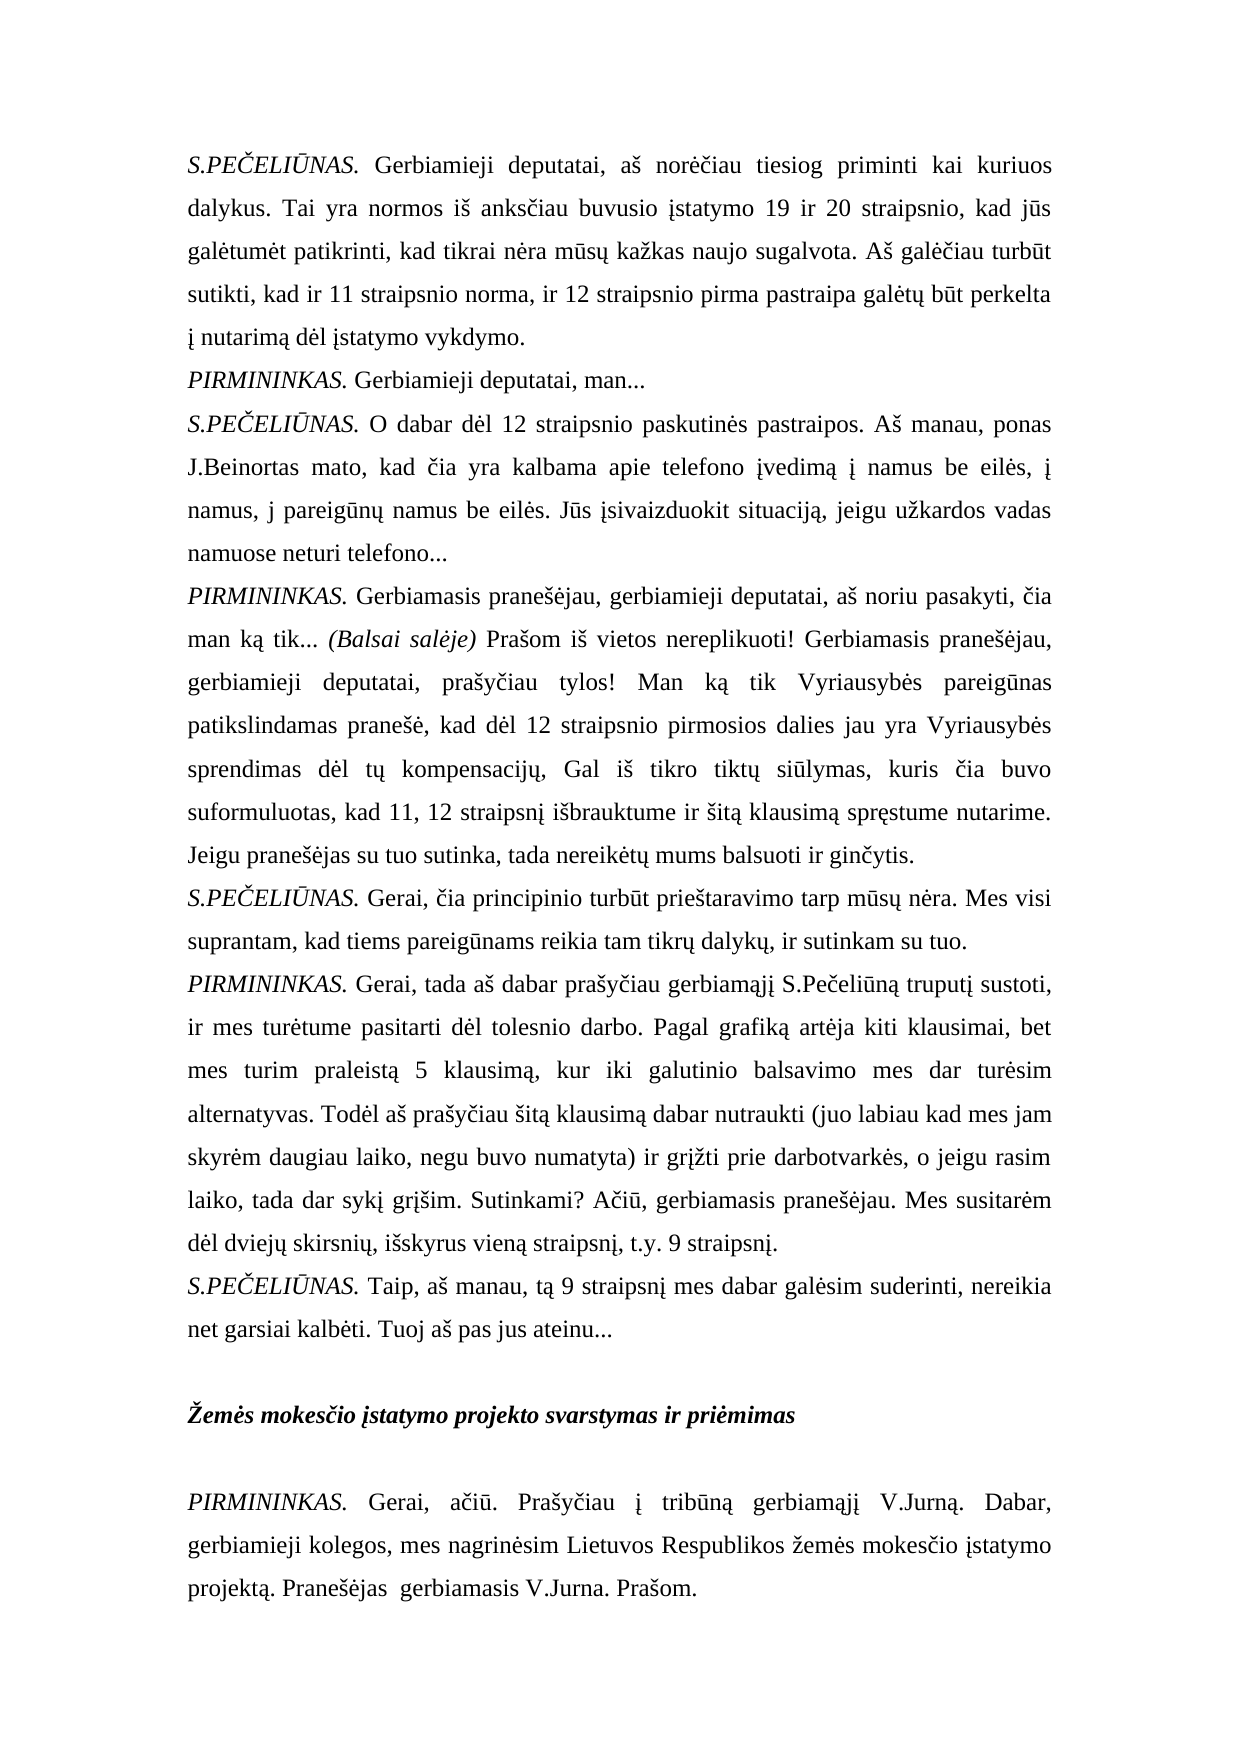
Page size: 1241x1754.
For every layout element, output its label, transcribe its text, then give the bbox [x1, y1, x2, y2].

text S.PEČELIŪNAS. O dabar dėl 12 straipsnio paskutinės pastraipos. Aš manau, ponas J.Beinortas mato, kad čia yra kalbama apie telefono įvedimą į namus be eilės, į namus, j pareigūnų namus be eilės. Jūs įsivaizduokit situaciją, jeigu užkardos vadas namuose neturi telefono... [187, 409, 1053, 567]
text PIRMININKAS. Gerai, ačiū. Prašyčiau į tribūną gerbiamąjį V.Jurną. Dabar, gerbiamieji kolegos, mes nagrinėsim Lietuvos Respublikos žemės mokesčio įstatymo projektą. Pranešėjas gerbiamasis V.Jurna. Prašom. [187, 1487, 1053, 1602]
text S.PEČELIŪNAS. Gerai, čia principinio turbūt prieštaravimo tarp mūsų nėra. Mes visi suprantam, kad tiems pareigūnams reikia tam tikrų dalykų, ir sutinkam su tuo. [187, 883, 1053, 955]
text S.PEČELIŪNAS. Taip, aš manau, tą 9 straipsnį mes dabar galėsim suderinti, nereikia net garsiai kalbėti. Tuoj aš pas jus ateinu... [187, 1271, 1053, 1343]
text PIRMININKAS. Gerbiamieji deputatai, man... [187, 366, 1053, 394]
subtitle Žemės mokesčio įstatymo projekto svarstymas ir priėmimas [187, 1401, 1053, 1429]
text PIRMININKAS. Gerbiamasis pranešėjau, gerbiamieji deputatai, aš noriu pasakyti, čia man ką tik... (Balsai salėje) Prašom iš vietos nereplikuoti! Gerbiamasis pranešėjau, gerbiamieji deputatai, prašyčiau tylos! Man ką tik Vyriausybės pareigūnas patikslindamas pranešė, kad dėl 12 straipsnio pirmosios dalies jau yra Vyriausybės sprendimas dėl tų kompensacijų, Gal iš tikro tiktų siūlymas, kuris čia buvo suformuluotas, kad 11, 12 straipsnį išbrauktume ir šitą klausimą spręstume nutarime. Jeigu pranešėjas su tuo sutinka, tada nereikėtų mums balsuoti ir ginčytis. [187, 581, 1053, 869]
text S.PEČELIŪNAS. Gerbiamieji deputatai, aš norėčiau tiesiog priminti kai kuriuos dalykus. Tai yra normos iš anksčiau buvusio įstatymo 19 ir 20 straipsnio, kad jūs galėtumėt patikrinti, kad tikrai nėra mūsų kažkas naujo sugalvota. Aš galėčiau turbūt sutikti, kad ir 11 straipsnio norma, ir 12 straipsnio pirma pastraipa galėtų būt perkelta į nutarimą dėl įstatymo vykdymo. [187, 150, 1053, 351]
text PIRMININKAS. Gerai, tada aš dabar prašyčiau gerbiamąjį S.Pečeliūną truputį sustoti, ir mes turėtume pasitarti dėl tolesnio darbo. Pagal grafiką artėja kiti klausimai, bet mes turim praleistą 5 klausimą, kur iki galutinio balsavimo mes dar turėsim alternatyvas. Todėl aš prašyčiau šitą klausimą dabar nutraukti (juo labiau kad mes jam skyrėm daugiau laiko, negu buvo numatyta) ir grįžti prie darbotvarkės, o jeigu rasim laiko, tada dar sykį grįšim. Sutinkami? Ačiū, gerbiamasis pranešėjau. Mes susitarėm dėl dviejų skirsnių, išskyrus vieną straipsnį, t.y. 9 straipsnį. [187, 969, 1053, 1257]
